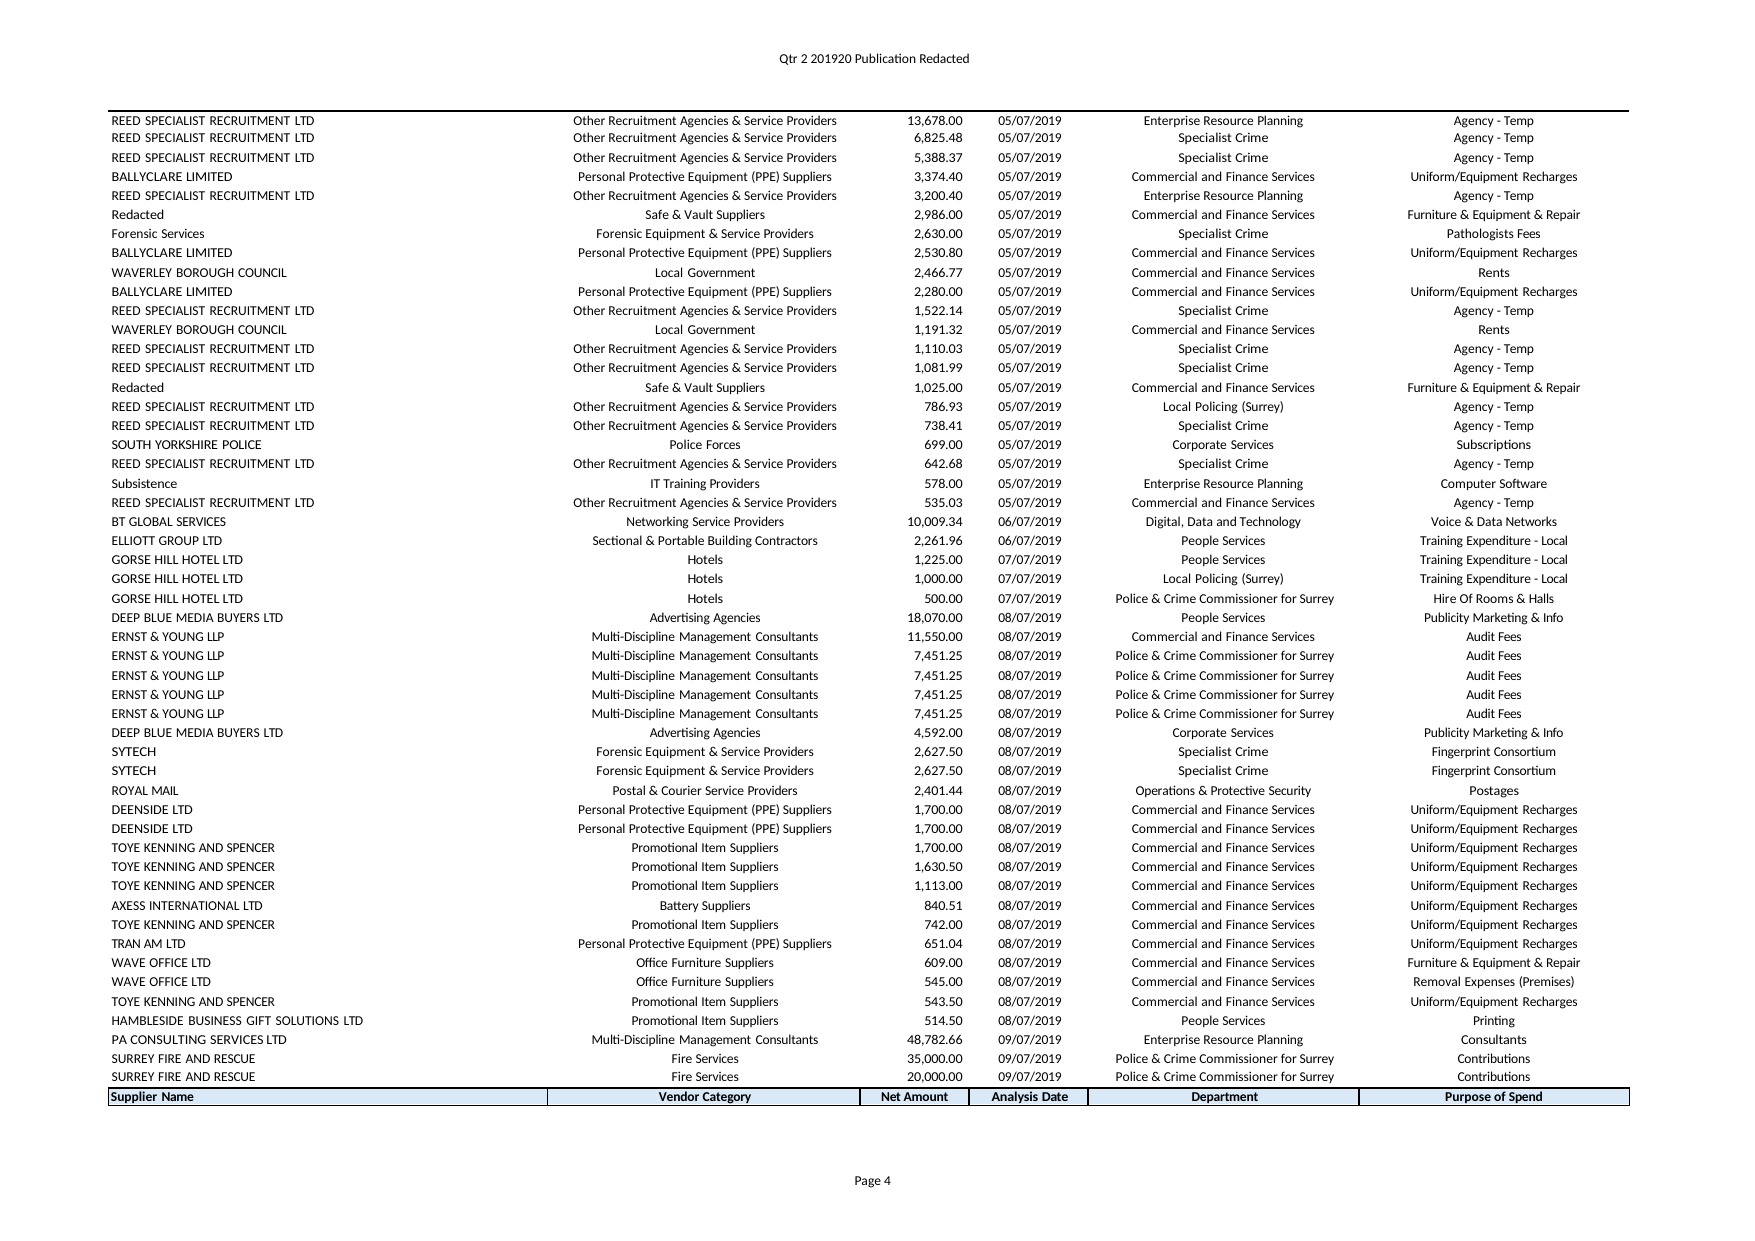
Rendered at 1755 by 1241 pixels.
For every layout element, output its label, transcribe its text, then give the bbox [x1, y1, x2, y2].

table_cell Personal Protective Equipment (PPE) Suppliers [548, 283, 860, 302]
table_cell Multi-Discipline Management Consultants [548, 628, 860, 647]
table_cell Commercial and Finance Services [1088, 244, 1359, 263]
table_cell Multi-Discipline Management Consultants [548, 1031, 860, 1050]
table_cell 543.50 [860, 992, 969, 1011]
table_cell Forensic Equipment & Service Providers [548, 743, 860, 762]
table_cell 1,191.32 [860, 321, 969, 340]
table_cell 7,451.25 [860, 666, 969, 685]
table_cell 08/07/2019 [969, 1011, 1088, 1031]
table_cell ERNST & YOUNG LLP [108, 705, 547, 724]
table_cell Audit Fees [1359, 647, 1629, 666]
table_header Net Amount [861, 1089, 968, 1104]
table_cell Multi-Discipline Management Consultants [548, 647, 860, 666]
table_cell 05/07/2019 [969, 283, 1088, 302]
table_cell 10,009.34 [860, 513, 969, 532]
table_cell 08/07/2019 [969, 800, 1088, 819]
table_cell Commercial and Finance Services [1088, 263, 1359, 282]
table_cell 738.41 [860, 417, 969, 436]
table_cell Other Recruitment Agencies & Service Providers [548, 112, 860, 129]
table_cell 08/07/2019 [969, 743, 1088, 762]
table_cell Postal & Courier Service Providers [548, 781, 860, 800]
table_cell Personal Protective Equipment (PPE) Suppliers [548, 820, 860, 839]
table_cell Enterprise Resource Planning [1088, 1031, 1359, 1050]
table_cell 08/07/2019 [969, 896, 1088, 915]
table_cell 642.68 [860, 455, 969, 474]
table_cell Specialist Crime [1088, 743, 1359, 762]
table_cell Agency - Temp [1359, 455, 1629, 474]
table_cell 18,070.00 [860, 609, 969, 628]
table_cell REED SPECIALIST RECRUITMENT LTD [108, 129, 547, 148]
table_cell Uniform/Equipment Recharges [1359, 935, 1629, 954]
table_cell Networking Service Providers [548, 513, 860, 532]
table_cell 06/07/2019 [969, 513, 1088, 532]
table_cell Specialist Crime [1088, 340, 1359, 359]
table_cell 09/07/2019 [969, 1031, 1088, 1050]
table_cell SYTECH [108, 762, 547, 781]
table_cell 3,374.40 [860, 168, 969, 187]
table_cell WAVE OFFICE LTD [108, 954, 547, 973]
table_cell 35,000.00 [860, 1050, 969, 1069]
table_cell 2,627.50 [860, 762, 969, 781]
table_cell 05/07/2019 [969, 129, 1088, 148]
table_cell 08/07/2019 [969, 992, 1088, 1011]
table_cell Local Policing (Surrey) [1088, 570, 1359, 589]
table_cell Agency - Temp [1359, 340, 1629, 359]
table_cell 20,000.00 [860, 1069, 969, 1087]
table_cell Specialist Crime [1088, 129, 1359, 148]
table_cell Agency - Temp [1359, 148, 1629, 167]
table_cell Sectional & Portable Building Contractors [548, 532, 860, 551]
table_cell 609.00 [860, 954, 969, 973]
table_cell SURREY FIRE AND RESCUE [108, 1069, 547, 1087]
table_cell Commercial and Finance Services [1088, 820, 1359, 839]
table_cell Rents [1359, 321, 1629, 340]
table_cell GORSE HILL HOTEL LTD [108, 551, 547, 570]
table_cell Training Expenditure - Local [1359, 551, 1629, 570]
table_cell Hire Of Rooms & Halls [1359, 589, 1629, 608]
table_cell DEENSIDE LTD [108, 800, 547, 819]
table_cell HAMBLESIDE BUSINESS GIFT SOLUTIONS LTD [108, 1011, 547, 1031]
table_cell 05/07/2019 [969, 474, 1088, 493]
table_cell Publicity Marketing & Info [1359, 724, 1629, 743]
table_cell Specialist Crime [1088, 417, 1359, 436]
table_cell 514.50 [860, 1011, 969, 1031]
table_cell 08/07/2019 [969, 685, 1088, 704]
table_cell Commercial and Finance Services [1088, 992, 1359, 1011]
table_cell Consultants [1359, 1031, 1629, 1050]
table_cell 545.00 [860, 973, 969, 992]
table_cell Printing [1359, 1011, 1629, 1031]
table_cell 08/07/2019 [969, 609, 1088, 628]
table_cell 7,451.25 [860, 647, 969, 666]
table_cell Agency - Temp [1359, 302, 1629, 321]
table_cell Corporate Services [1088, 724, 1359, 743]
table_cell 742.00 [860, 915, 969, 934]
table_cell 3,200.40 [860, 187, 969, 206]
table_cell Commercial and Finance Services [1088, 378, 1359, 397]
table_cell 11,550.00 [860, 628, 969, 647]
table_cell 08/07/2019 [969, 839, 1088, 858]
table_cell Uniform/Equipment Recharges [1359, 877, 1629, 896]
table_cell Uniform/Equipment Recharges [1359, 896, 1629, 915]
table_cell Hotels [548, 570, 860, 589]
table_cell Agency - Temp [1359, 398, 1629, 417]
table_cell BALLYCLARE LIMITED [108, 283, 547, 302]
table_cell Specialist Crime [1088, 225, 1359, 244]
table_cell Uniform/Equipment Recharges [1359, 992, 1629, 1011]
table_cell AXESS INTERNATIONAL LTD [108, 896, 547, 915]
table_cell 08/07/2019 [969, 877, 1088, 896]
table_cell Police & Crime Commissioner for Surrey [1088, 589, 1359, 608]
table_cell 07/07/2019 [969, 570, 1088, 589]
table_cell 05/07/2019 [969, 340, 1088, 359]
table_cell Uniform/Equipment Recharges [1359, 915, 1629, 934]
table_cell 1,081.99 [860, 359, 969, 378]
table_cell 13,678.00 [860, 112, 969, 129]
table_cell Rents [1359, 263, 1629, 282]
table_cell Promotional Item Suppliers [548, 877, 860, 896]
table_cell Redacted [108, 206, 547, 225]
table_cell Subsistence [108, 474, 547, 493]
table_cell People Services [1088, 609, 1359, 628]
table_cell Other Recruitment Agencies & Service Providers [548, 340, 860, 359]
table_cell Commercial and Finance Services [1088, 973, 1359, 992]
table_cell Audit Fees [1359, 666, 1629, 685]
table_cell Fingerprint Consortium [1359, 743, 1629, 762]
table_cell 5,388.37 [860, 148, 969, 167]
table_cell 6,825.48 [860, 129, 969, 148]
table_cell Postages [1359, 781, 1629, 800]
table_cell Personal Protective Equipment (PPE) Suppliers [548, 168, 860, 187]
table_cell People Services [1088, 551, 1359, 570]
table_cell SURREY FIRE AND RESCUE [108, 1050, 547, 1069]
table_cell DEEP BLUE MEDIA BUYERS LTD [108, 724, 547, 743]
table_cell 1,113.00 [860, 877, 969, 896]
table_cell Police & Crime Commissioner for Surrey [1088, 1069, 1359, 1087]
table_cell 07/07/2019 [969, 551, 1088, 570]
table_cell 578.00 [860, 474, 969, 493]
table_cell 05/07/2019 [969, 168, 1088, 187]
table_cell Fingerprint Consortium [1359, 762, 1629, 781]
table_cell 05/07/2019 [969, 378, 1088, 397]
table_cell Publicity Marketing & Info [1359, 609, 1629, 628]
table_cell 699.00 [860, 436, 969, 455]
table_cell Commercial and Finance Services [1088, 321, 1359, 340]
table_cell Commercial and Finance Services [1088, 877, 1359, 896]
table_cell TOYE KENNING AND SPENCER [108, 877, 547, 896]
table_cell Hotels [548, 551, 860, 570]
table_cell Corporate Services [1088, 436, 1359, 455]
table_cell Commercial and Finance Services [1088, 628, 1359, 647]
table_cell 1,700.00 [860, 800, 969, 819]
table_cell Battery Suppliers [548, 896, 860, 915]
table_cell Commercial and Finance Services [1088, 935, 1359, 954]
table_cell GORSE HILL HOTEL LTD [108, 589, 547, 608]
table_cell 7,451.25 [860, 705, 969, 724]
table_cell Agency - Temp [1359, 112, 1629, 129]
table_cell Enterprise Resource Planning [1088, 474, 1359, 493]
table_cell 2,986.00 [860, 206, 969, 225]
table_cell Promotional Item Suppliers [548, 992, 860, 1011]
table_cell REED SPECIALIST RECRUITMENT LTD [108, 417, 547, 436]
table_cell Operations & Protective Security [1088, 781, 1359, 800]
table_cell 48,782.66 [860, 1031, 969, 1050]
table_cell Promotional Item Suppliers [548, 858, 860, 877]
table_cell Police Forces [548, 436, 860, 455]
table_cell ELLIOTT GROUP LTD [108, 532, 547, 551]
table_cell Commercial and Finance Services [1088, 839, 1359, 858]
table_cell 07/07/2019 [969, 589, 1088, 608]
table_cell 7,451.25 [860, 685, 969, 704]
table_cell 05/07/2019 [969, 206, 1088, 225]
table_cell BALLYCLARE LIMITED [108, 168, 547, 187]
table_cell Personal Protective Equipment (PPE) Suppliers [548, 935, 860, 954]
table_cell BALLYCLARE LIMITED [108, 244, 547, 263]
table_cell ERNST & YOUNG LLP [108, 685, 547, 704]
table_cell 535.03 [860, 494, 969, 513]
table_cell BT GLOBAL SERVICES [108, 513, 547, 532]
table_cell DEEP BLUE MEDIA BUYERS LTD [108, 609, 547, 628]
table_cell ERNST & YOUNG LLP [108, 647, 547, 666]
table_cell 1,522.14 [860, 302, 969, 321]
table_header Purpose of Spend [1360, 1089, 1629, 1104]
table_cell Personal Protective Equipment (PPE) Suppliers [548, 244, 860, 263]
table_header Vendor Category [548, 1089, 859, 1104]
table_cell Fire Services [548, 1069, 860, 1087]
table_cell 2,280.00 [860, 283, 969, 302]
table_cell DEENSIDE LTD [108, 820, 547, 839]
table_cell 500.00 [860, 589, 969, 608]
table_cell Audit Fees [1359, 628, 1629, 647]
table_cell 08/07/2019 [969, 935, 1088, 954]
table_cell 05/07/2019 [969, 225, 1088, 244]
table_cell Other Recruitment Agencies & Service Providers [548, 494, 860, 513]
table_cell Police & Crime Commissioner for Surrey [1088, 1050, 1359, 1069]
table_cell 1,700.00 [860, 820, 969, 839]
table_cell Uniform/Equipment Recharges [1359, 839, 1629, 858]
table_cell REED SPECIALIST RECRUITMENT LTD [108, 112, 547, 129]
table_cell Local Government [548, 321, 860, 340]
table_cell TOYE KENNING AND SPENCER [108, 839, 547, 858]
table_cell Contributions [1359, 1050, 1629, 1069]
table_cell 2,401.44 [860, 781, 969, 800]
table_cell Office Furniture Suppliers [548, 973, 860, 992]
table_cell Other Recruitment Agencies & Service Providers [548, 398, 860, 417]
table_cell Other Recruitment Agencies & Service Providers [548, 302, 860, 321]
table_cell 2,530.80 [860, 244, 969, 263]
table_cell 08/07/2019 [969, 628, 1088, 647]
table_cell Police & Crime Commissioner for Surrey [1088, 685, 1359, 704]
table_cell 05/07/2019 [969, 148, 1088, 167]
table_cell ERNST & YOUNG LLP [108, 628, 547, 647]
table_cell Uniform/Equipment Recharges [1359, 283, 1629, 302]
table_cell Forensic Equipment & Service Providers [548, 762, 860, 781]
table_header Supplier Name [109, 1089, 547, 1104]
table_cell 1,000.00 [860, 570, 969, 589]
table_cell 05/07/2019 [969, 417, 1088, 436]
table_cell Uniform/Equipment Recharges [1359, 820, 1629, 839]
table_cell Removal Expenses (Premises) [1359, 973, 1629, 992]
table_cell 08/07/2019 [969, 858, 1088, 877]
table_cell 1,700.00 [860, 839, 969, 858]
table_cell Specialist Crime [1088, 455, 1359, 474]
table_cell Commercial and Finance Services [1088, 954, 1359, 973]
table_cell Multi-Discipline Management Consultants [548, 685, 860, 704]
table_cell Local Policing (Surrey) [1088, 398, 1359, 417]
table_cell 05/07/2019 [969, 455, 1088, 474]
table_cell 1,025.00 [860, 378, 969, 397]
table_cell WAVE OFFICE LTD [108, 973, 547, 992]
table_cell Promotional Item Suppliers [548, 839, 860, 858]
table_cell 05/07/2019 [969, 359, 1088, 378]
table_cell 05/07/2019 [969, 398, 1088, 417]
table_cell Commercial and Finance Services [1088, 283, 1359, 302]
table_cell 05/07/2019 [969, 244, 1088, 263]
table_cell People Services [1088, 1011, 1359, 1031]
table_cell Promotional Item Suppliers [548, 1011, 860, 1031]
table_cell 840.51 [860, 896, 969, 915]
table_cell 08/07/2019 [969, 724, 1088, 743]
table_cell Fire Services [548, 1050, 860, 1069]
table_cell Furniture & Equipment & Repair [1359, 954, 1629, 973]
table_cell Safe & Vault Suppliers [548, 378, 860, 397]
table_cell Uniform/Equipment Recharges [1359, 858, 1629, 877]
table_cell 2,466.77 [860, 263, 969, 282]
table_cell ROYAL MAIL [108, 781, 547, 800]
table_cell Uniform/Equipment Recharges [1359, 244, 1629, 263]
table_cell 05/07/2019 [969, 112, 1088, 129]
table_cell 05/07/2019 [969, 321, 1088, 340]
table_cell 08/07/2019 [969, 705, 1088, 724]
table_cell GORSE HILL HOTEL LTD [108, 570, 547, 589]
table_cell Commercial and Finance Services [1088, 800, 1359, 819]
table_cell SYTECH [108, 743, 547, 762]
table_cell Specialist Crime [1088, 302, 1359, 321]
table_cell Office Furniture Suppliers [548, 954, 860, 973]
table_cell WAVERLEY BOROUGH COUNCIL [108, 321, 547, 340]
table_header Analysis Date [970, 1089, 1087, 1104]
table_cell Redacted [108, 378, 547, 397]
table_cell 06/07/2019 [969, 532, 1088, 551]
table_cell 1,225.00 [860, 551, 969, 570]
table_cell Promotional Item Suppliers [548, 915, 860, 934]
table_cell REED SPECIALIST RECRUITMENT LTD [108, 302, 547, 321]
table_cell 05/07/2019 [969, 302, 1088, 321]
table_cell 05/07/2019 [969, 187, 1088, 206]
table_header Department [1089, 1089, 1358, 1104]
table_cell Agency - Temp [1359, 129, 1629, 148]
table_cell IT Training Providers [548, 474, 860, 493]
table_cell Other Recruitment Agencies & Service Providers [548, 455, 860, 474]
table_cell Pathologists Fees [1359, 225, 1629, 244]
table_cell 05/07/2019 [969, 263, 1088, 282]
table_cell PA CONSULTING SERVICES LTD [108, 1031, 547, 1050]
table_cell 651.04 [860, 935, 969, 954]
table_cell Other Recruitment Agencies & Service Providers [548, 129, 860, 148]
table_cell REED SPECIALIST RECRUITMENT LTD [108, 340, 547, 359]
table_cell Enterprise Resource Planning [1088, 187, 1359, 206]
table_cell 05/07/2019 [969, 494, 1088, 513]
table_cell Other Recruitment Agencies & Service Providers [548, 187, 860, 206]
table_cell 09/07/2019 [969, 1050, 1088, 1069]
table_cell Police & Crime Commissioner for Surrey [1088, 647, 1359, 666]
table_cell 4,592.00 [860, 724, 969, 743]
table_cell Computer Software [1359, 474, 1629, 493]
table_cell Audit Fees [1359, 705, 1629, 724]
table_cell TRAN AM LTD [108, 935, 547, 954]
table_cell Other Recruitment Agencies & Service Providers [548, 359, 860, 378]
table_cell Local Government [548, 263, 860, 282]
table_cell 08/07/2019 [969, 954, 1088, 973]
table_cell Advertising Agencies [548, 609, 860, 628]
table_cell SOUTH YORKSHIRE POLICE [108, 436, 547, 455]
table_cell Hotels [548, 589, 860, 608]
table_cell Commercial and Finance Services [1088, 168, 1359, 187]
table_cell REED SPECIALIST RECRUITMENT LTD [108, 187, 547, 206]
table_cell Advertising Agencies [548, 724, 860, 743]
table_cell 08/07/2019 [969, 915, 1088, 934]
table_cell Training Expenditure - Local [1359, 532, 1629, 551]
table_cell Commercial and Finance Services [1088, 206, 1359, 225]
table_cell 08/07/2019 [969, 762, 1088, 781]
table_cell Uniform/Equipment Recharges [1359, 800, 1629, 819]
table_cell Safe & Vault Suppliers [548, 206, 860, 225]
table_cell 2,630.00 [860, 225, 969, 244]
table_cell Commercial and Finance Services [1088, 896, 1359, 915]
table_cell 1,630.50 [860, 858, 969, 877]
table_cell Agency - Temp [1359, 359, 1629, 378]
table_cell TOYE KENNING AND SPENCER [108, 858, 547, 877]
table_cell 05/07/2019 [969, 436, 1088, 455]
table_cell Personal Protective Equipment (PPE) Suppliers [548, 800, 860, 819]
table_cell Specialist Crime [1088, 148, 1359, 167]
table_cell Enterprise Resource Planning [1088, 112, 1359, 129]
table_cell Police & Crime Commissioner for Surrey [1088, 666, 1359, 685]
table_cell Specialist Crime [1088, 359, 1359, 378]
table_cell Voice & Data Networks [1359, 513, 1629, 532]
table_cell People Services [1088, 532, 1359, 551]
table_cell Digital, Data and Technology [1088, 513, 1359, 532]
table_cell TOYE KENNING AND SPENCER [108, 915, 547, 934]
table_cell 2,261.96 [860, 532, 969, 551]
table_cell WAVERLEY BOROUGH COUNCIL [108, 263, 547, 282]
table_cell Furniture & Equipment & Repair [1359, 378, 1629, 397]
table_cell Other Recruitment Agencies & Service Providers [548, 417, 860, 436]
table_cell 08/07/2019 [969, 647, 1088, 666]
table_cell Commercial and Finance Services [1088, 858, 1359, 877]
table_cell 09/07/2019 [969, 1069, 1088, 1087]
table_cell Commercial and Finance Services [1088, 915, 1359, 934]
table_cell 2,627.50 [860, 743, 969, 762]
table_cell Commercial and Finance Services [1088, 494, 1359, 513]
table_cell 08/07/2019 [969, 973, 1088, 992]
table_cell Multi-Discipline Management Consultants [548, 666, 860, 685]
table_cell Forensic Services [108, 225, 547, 244]
table_cell 786.93 [860, 398, 969, 417]
table_cell Specialist Crime [1088, 762, 1359, 781]
table_cell 1,110.03 [860, 340, 969, 359]
table_cell REED SPECIALIST RECRUITMENT LTD [108, 455, 547, 474]
table_cell Uniform/Equipment Recharges [1359, 168, 1629, 187]
table_cell Agency - Temp [1359, 417, 1629, 436]
table_cell Audit Fees [1359, 685, 1629, 704]
table_cell 08/07/2019 [969, 666, 1088, 685]
table_cell Other Recruitment Agencies & Service Providers [548, 148, 860, 167]
table_cell REED SPECIALIST RECRUITMENT LTD [108, 398, 547, 417]
table_cell Agency - Temp [1359, 494, 1629, 513]
table_cell Furniture & Equipment & Repair [1359, 206, 1629, 225]
table_cell REED SPECIALIST RECRUITMENT LTD [108, 359, 547, 378]
table_cell Agency - Temp [1359, 187, 1629, 206]
table_cell Police & Crime Commissioner for Surrey [1088, 705, 1359, 724]
table_cell Forensic Equipment & Service Providers [548, 225, 860, 244]
table_cell ERNST & YOUNG LLP [108, 666, 547, 685]
table_cell Multi-Discipline Management Consultants [548, 705, 860, 724]
table_cell 08/07/2019 [969, 781, 1088, 800]
table_cell 08/07/2019 [969, 820, 1088, 839]
table_cell Contributions [1359, 1069, 1629, 1087]
table_cell Subscriptions [1359, 436, 1629, 455]
table_cell REED SPECIALIST RECRUITMENT LTD [108, 494, 547, 513]
table_cell TOYE KENNING AND SPENCER [108, 992, 547, 1011]
table_cell Training Expenditure - Local [1359, 570, 1629, 589]
table_cell REED SPECIALIST RECRUITMENT LTD [108, 148, 547, 167]
